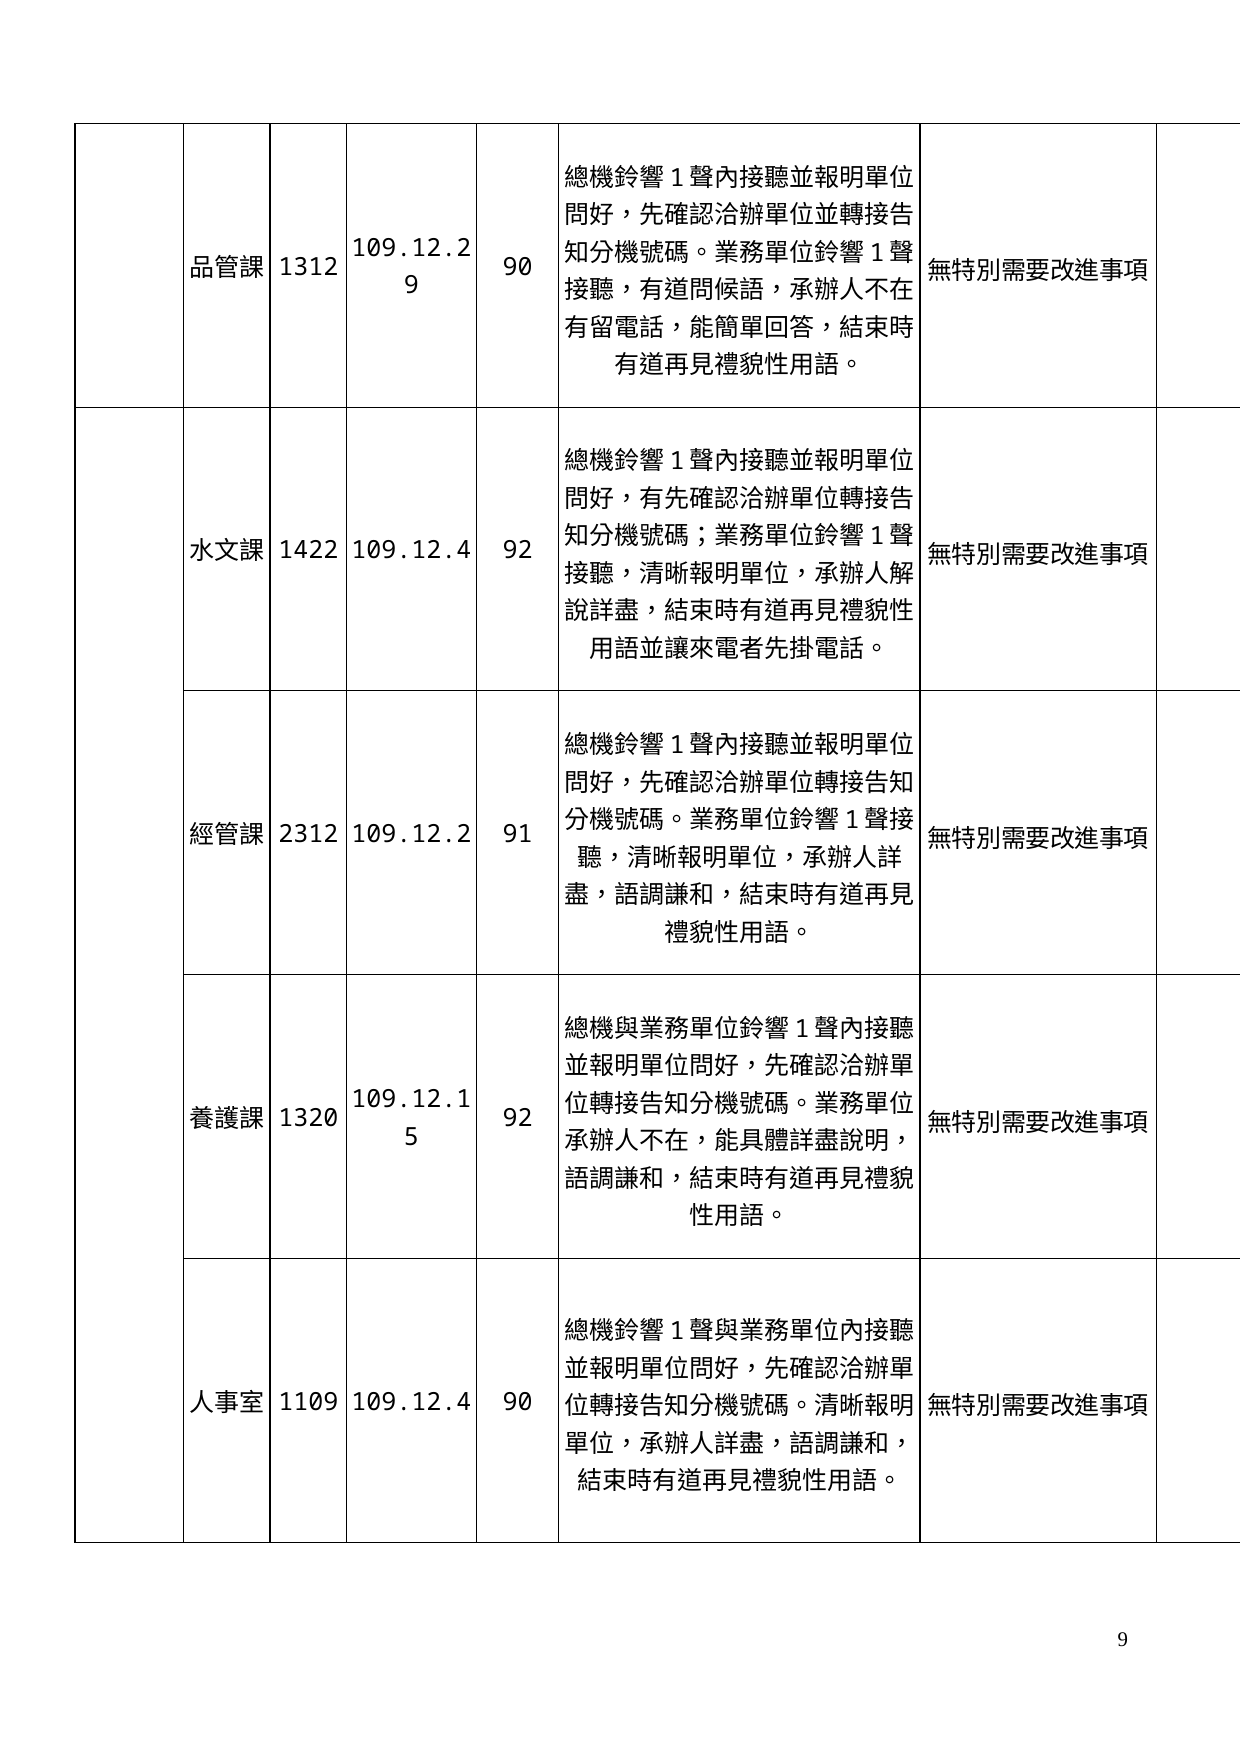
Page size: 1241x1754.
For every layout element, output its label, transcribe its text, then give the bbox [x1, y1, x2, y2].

table_cell [76, 124, 183, 407]
table_cell 109.12.4 [347, 408, 476, 690]
table_cell 無特別需要改進事項 [921, 408, 1156, 690]
table_cell 無特別需要改進事項 [921, 975, 1156, 1258]
table_cell 無特別需要改進事項 [921, 1259, 1156, 1542]
table_cell [1157, 124, 1240, 407]
table_cell 90 [477, 1259, 558, 1542]
table_cell 無特別需要改進事項 [921, 124, 1156, 407]
table_cell 1422 [271, 408, 346, 690]
table_cell 92 [477, 408, 558, 690]
table_cell 經管課 [184, 691, 269, 974]
table_cell 109.12.2 [347, 691, 476, 974]
table_cell 養護課 [184, 975, 269, 1258]
table_cell 91 [477, 691, 558, 974]
table_cell 品管課 [184, 124, 269, 407]
table_cell 1109 [271, 1259, 346, 1542]
table_cell 總機鈴響1聲與業務單位內接聽並報明單位問好，先確認洽辦單位轉接告知分機號碼。清晰報明單位，承辦人詳盡，語調謙和，結束時有道再見禮貌性用語。 [559, 1259, 919, 1542]
table_cell [1157, 408, 1240, 690]
table_cell 109.12.29 [347, 124, 476, 407]
table_cell 無特別需要改進事項 [921, 691, 1156, 974]
table_cell 109.12.4 [347, 1259, 476, 1542]
table_cell 總機鈴響1聲內接聽並報明單位問好，先確認洽辦單位轉接告知分機號碼。業務單位鈴響1聲接聽，清晰報明單位，承辦人詳盡，語調謙和，結束時有道再見禮貌性用語。 [559, 691, 919, 974]
table_cell 1320 [271, 975, 346, 1258]
table_cell 總機與業務單位鈴響1聲內接聽並報明單位問好，先確認洽辦單位轉接告知分機號碼。業務單位承辦人不在，能具體詳盡說明，語調謙和，結束時有道再見禮貌性用語。 [559, 975, 919, 1258]
table_cell 水文課 [184, 408, 269, 690]
table_cell [1157, 975, 1240, 1258]
table_cell 人事室 [184, 1259, 269, 1542]
table_cell 總機鈴響1聲內接聽並報明單位問好，有先確認洽辦單位轉接告知分機號碼；業務單位鈴響1聲接聽，清晰報明單位，承辦人解說詳盡，結束時有道再見禮貌性用語並讓來電者先掛電話。 [559, 408, 919, 690]
table_cell 90 [477, 124, 558, 407]
table_cell [1157, 1259, 1240, 1542]
table_cell 109.12.15 [347, 975, 476, 1258]
table_cell [76, 408, 183, 1542]
table_cell [1157, 691, 1240, 974]
table_cell 1312 [271, 124, 346, 407]
table_cell 2312 [271, 691, 346, 974]
table_cell 92 [477, 975, 558, 1258]
table_cell 總機鈴響1聲內接聽並報明單位問好，先確認洽辦單位並轉接告知分機號碼。業務單位鈴響1聲接聽，有道問候語，承辦人不在有留電話，能簡單回答，結束時有道再見禮貌性用語。 [559, 124, 919, 407]
